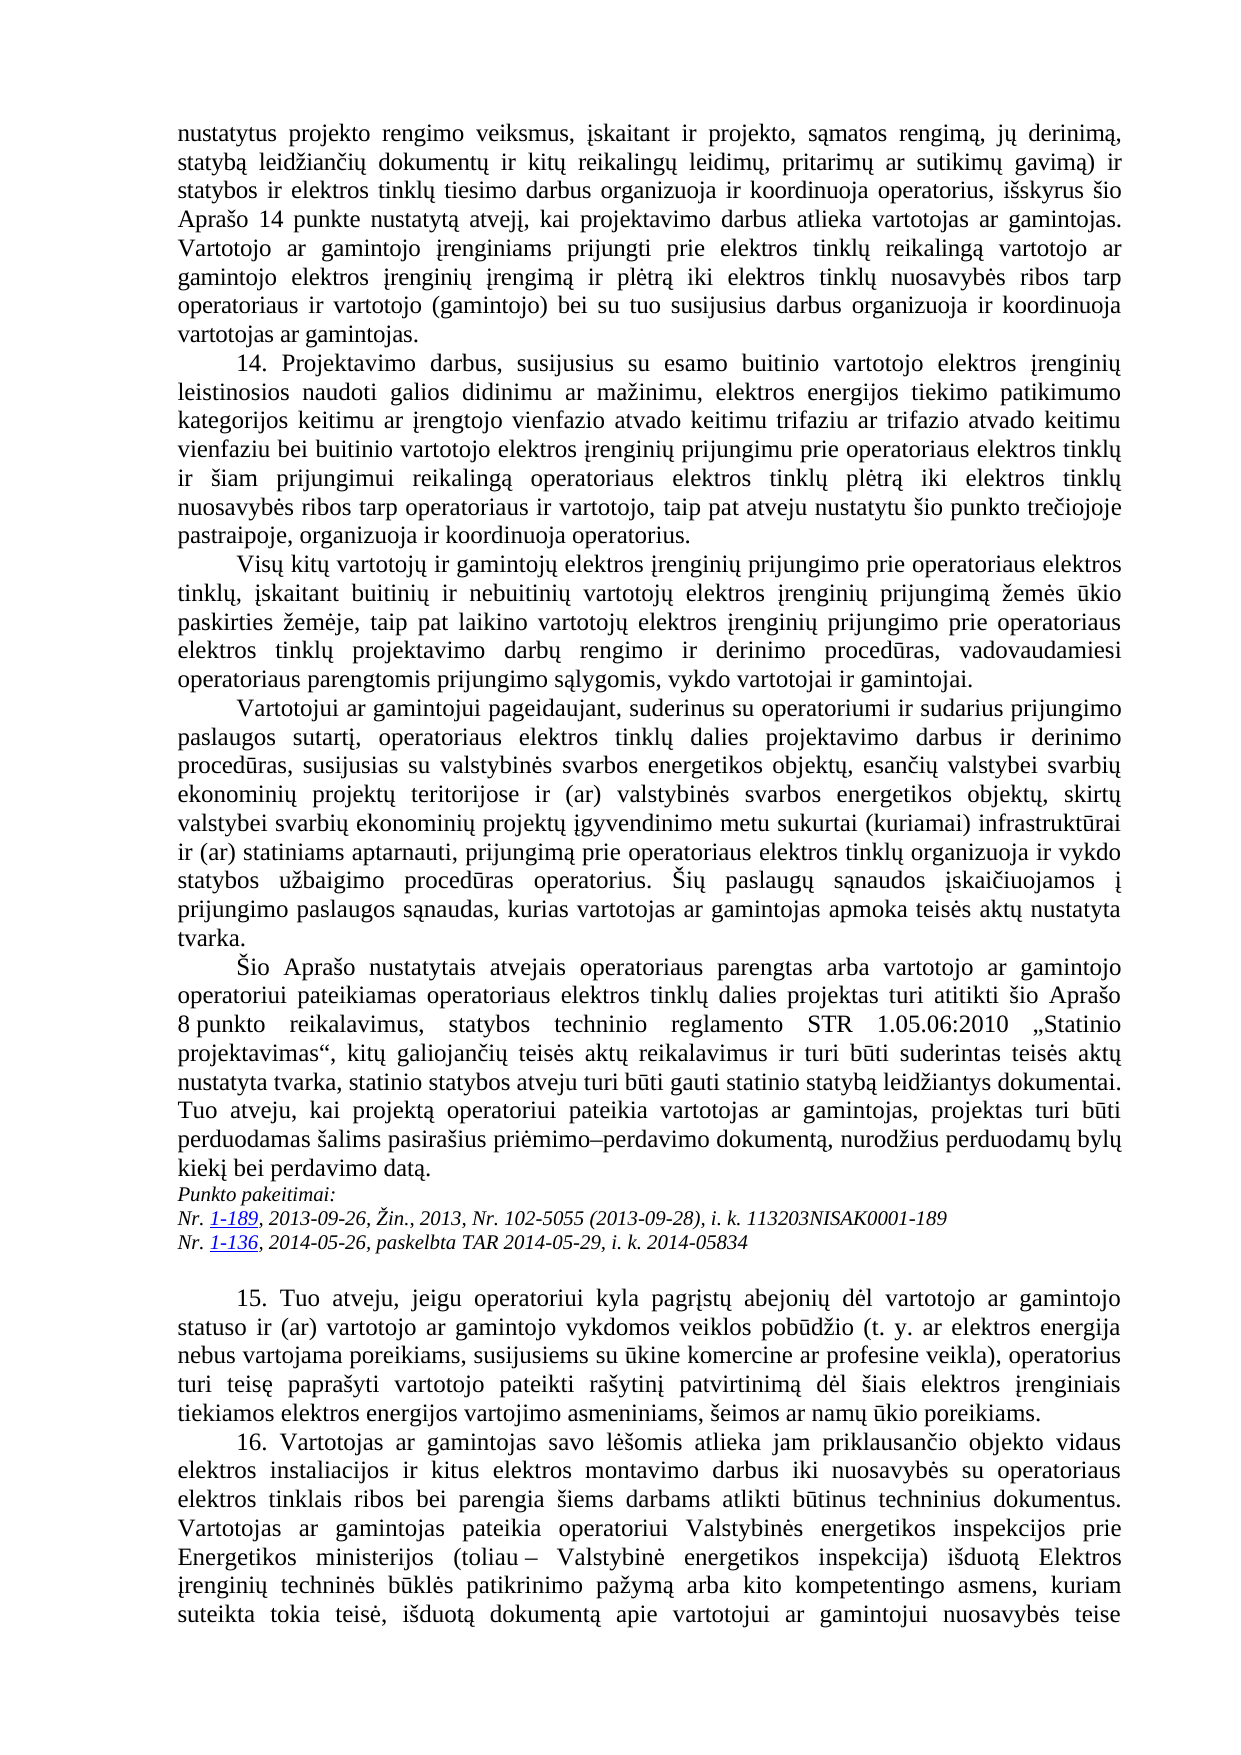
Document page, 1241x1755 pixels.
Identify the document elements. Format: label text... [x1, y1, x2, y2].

text Šio Aprašo nustatytais atvejais operatoriaus parengtas arba vartotojo ar gamintojo operatoriui pateikiamas operatoriaus elektros tinklų dalies projektas turi atitikti šio Aprašo 8 punkto reikalavimus, statybos techninio reglamento STR 1.05.06:2010 „Statinio projektavimas“, kitų galiojančių teisės aktų reikalavimus ir turi būti suderintas teisės aktų nustatyta tvarka, statinio statybos atveju turi būti gauti statinio statybą leidžiantys dokumentai. Tuo atveju, kai projektą operatoriui pateikia vartotojas ar gamintojas, projektas turi būti perduodamas šalims pasirašius priėmimo–perdavimo dokumentą, nurodžius perduodamų bylų kiekį bei perdavimo datą. [177, 952, 1122, 1182]
text Vartotojui ar gamintojui pageidaujant, suderinus su operatoriumi ir sudarius prijungimo paslaugos sutartį, operatoriaus elektros tinklų dalies projektavimo darbus ir derinimo procedūras, susijusias su valstybinės svarbos energetikos objektų, esančių valstybei svarbių ekonominių projektų teritorijose ir (ar) valstybinės svarbos energetikos objektų, skirtų valstybei svarbių ekonominių projektų įgyvendinimo metu sukurtai (kuriamai) infrastruktūrai ir (ar) statiniams aptarnauti, prijungimą prie operatoriaus elektros tinklų organizuoja ir vykdo statybos užbaigimo procedūras operatorius. Šių paslaugų sąnaudos įskaičiuojamos į prijungimo paslaugos sąnaudas, kurias vartotojas ar gamintojas apmoka teisės aktų nustatyta tvarka. [177, 693, 1122, 952]
text nustatytus projekto rengimo veiksmus, įskaitant ir projekto, sąmatos rengimą, jų derinimą, statybą leidžiančių dokumentų ir kitų reikalingų leidimų, pritarimų ar sutikimų gavimą) ir statybos ir elektros tinklų tiesimo darbus organizuoja ir koordinuoja operatorius, išskyrus šio Aprašo 14 punkte nustatytą atvejį, kai projektavimo darbus atlieka vartotojas ar gamintojas. Vartotojo ar gamintojo įrenginiams prijungti prie elektros tinklų reikalingą vartotojo ar gamintojo elektros įrenginių įrengimą ir plėtrą iki elektros tinklų nuosavybės ribos tarp operatoriaus ir vartotojo (gamintojo) bei su tuo susijusius darbus organizuoja ir koordinuoja vartotojas ar gamintojas. [177, 118, 1122, 348]
text Visų kitų vartotojų ir gamintojų elektros įrenginių prijungimo prie operatoriaus elektros tinklų, įskaitant buitinių ir nebuitinių vartotojų elektros įrenginių prijungimą žemės ūkio paskirties žemėje, taip pat laikino vartotojų elektros įrenginių prijungimo prie operatoriaus elektros tinklų projektavimo darbų rengimo ir derinimo procedūras, vadovaudamiesi operatoriaus parengtomis prijungimo sąlygomis, vykdo vartotojai ir gamintojai. [177, 549, 1122, 693]
text 15. Tuo atveju, jeigu operatoriui kyla pagrįstų abejonių dėl vartotojo ar gamintojo statuso ir (ar) vartotojo ar gamintojo vykdomos veiklos pobūdžio (t. y. ar elektros energija nebus vartojama poreikiams, susijusiems su ūkine komercine ar profesine veikla), operatorius turi teisę paprašyti vartotojo pateikti rašytinį patvirtinimą dėl šiais elektros įrenginiais tiekiamos elektros energijos vartojimo asmeniniams, šeimos ar namų ūkio poreikiams. [177, 1283, 1122, 1427]
text Nr. 1-189, 2013-09-26, Žin., 2013, Nr. 102-5055 (2013-09-28), i. k. 113203NISAK0001-189 [177, 1206, 1122, 1230]
text 16. Vartotojas ar gamintojas savo lėšomis atlieka jam priklausančio objekto vidaus elektros instaliacijos ir kitus elektros montavimo darbus iki nuosavybės su operatoriaus elektros tinklais ribos bei parengia šiems darbams atlikti būtinus techninius dokumentus. Vartotojas ar gamintojas pateikia operatoriui Valstybinės energetikos inspekcijos prie Energetikos ministerijos (toliau – Valstybinė energetikos inspekcija) išduotą Elektros įrenginių techninės būklės patikrinimo pažymą arba kito kompetentingo asmens, kuriam suteikta tokia teisė, išduotą dokumentą apie vartotojui ar gamintojui nuosavybės teise [177, 1427, 1122, 1628]
text Punkto pakeitimai: [177, 1182, 1122, 1206]
text 14. Projektavimo darbus, susijusius su esamo buitinio vartotojo elektros įrenginių leistinosios naudoti galios didinimu ar mažinimu, elektros energijos tiekimo patikimumo kategorijos keitimu ar įrengtojo vienfazio atvado keitimu trifaziu ar trifazio atvado keitimu vienfaziu bei buitinio vartotojo elektros įrenginių prijungimu prie operatoriaus elektros tinklų ir šiam prijungimui reikalingą operatoriaus elektros tinklų plėtrą iki elektros tinklų nuosavybės ribos tarp operatoriaus ir vartotojo, taip pat atveju nustatytu šio punkto trečiojoje pastraipoje, organizuoja ir koordinuoja operatorius. [177, 348, 1122, 549]
text Nr. 1-136, 2014-05-26, paskelbta TAR 2014-05-29, i. k. 2014-05834 [177, 1230, 1122, 1254]
